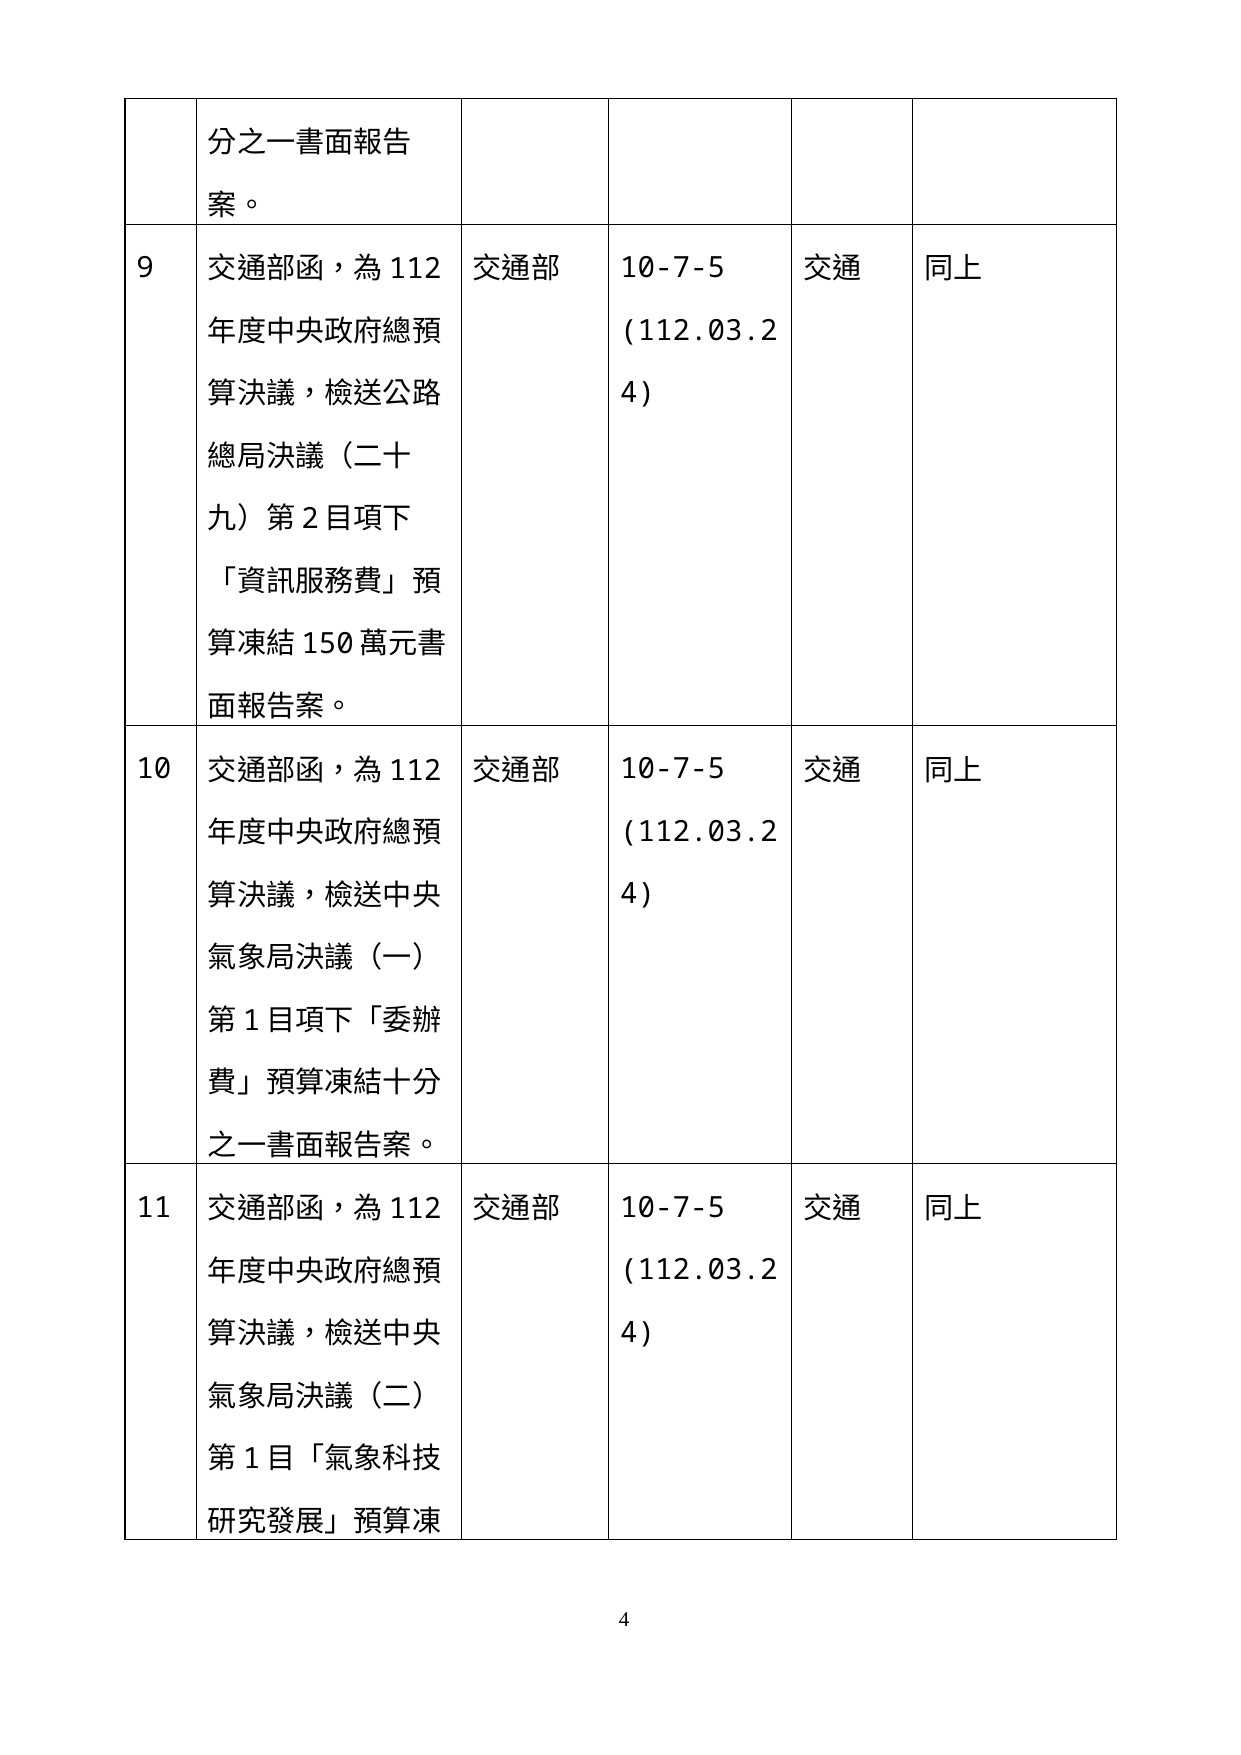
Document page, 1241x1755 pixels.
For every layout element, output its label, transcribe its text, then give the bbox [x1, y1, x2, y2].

table_cell 交通 [792, 1164, 912, 1539]
table_cell 交通 [792, 726, 912, 1163]
table_cell 分之一書面報告案。 [197, 99, 461, 223]
table_cell 交通部 [462, 1164, 608, 1539]
table_cell 10-7-5 (112.03.24) [609, 726, 791, 1163]
table_cell [913, 99, 1116, 223]
table_cell [462, 99, 608, 223]
table_cell 10-7-5 (112.03.24) [609, 1164, 791, 1539]
table_cell [126, 225, 196, 724]
table_cell 交通部 [462, 225, 608, 724]
table_cell [792, 99, 912, 223]
table_cell 交通部 [462, 726, 608, 1163]
table_cell 10-7-5 (112.03.24) [609, 225, 791, 724]
table_cell 交通部函，為112年度中央政府總預算決議，檢送公路總局決議（二十九）第2目項下「資訊服務費」預算凍結150萬元書面報告案。 [197, 225, 461, 724]
table_cell [126, 726, 196, 1163]
table_cell 交通 [792, 225, 912, 724]
table_cell [126, 1164, 196, 1539]
table_cell 同上 [913, 1164, 1116, 1539]
table_cell 同上 [913, 225, 1116, 724]
table_cell 交通部函，為112年度中央政府總預算決議，檢送中央氣象局決議（一）第1目項下「委辦費」預算凍結十分之一書面報告案。 [197, 726, 461, 1163]
table_cell 同上 [913, 726, 1116, 1163]
table_cell [609, 99, 791, 223]
table_cell 交通部函，為112年度中央政府總預算決議，檢送中央氣象局決議（二）第1目「氣象科技研究發展」預算凍 [197, 1164, 461, 1539]
table_cell [126, 99, 196, 223]
